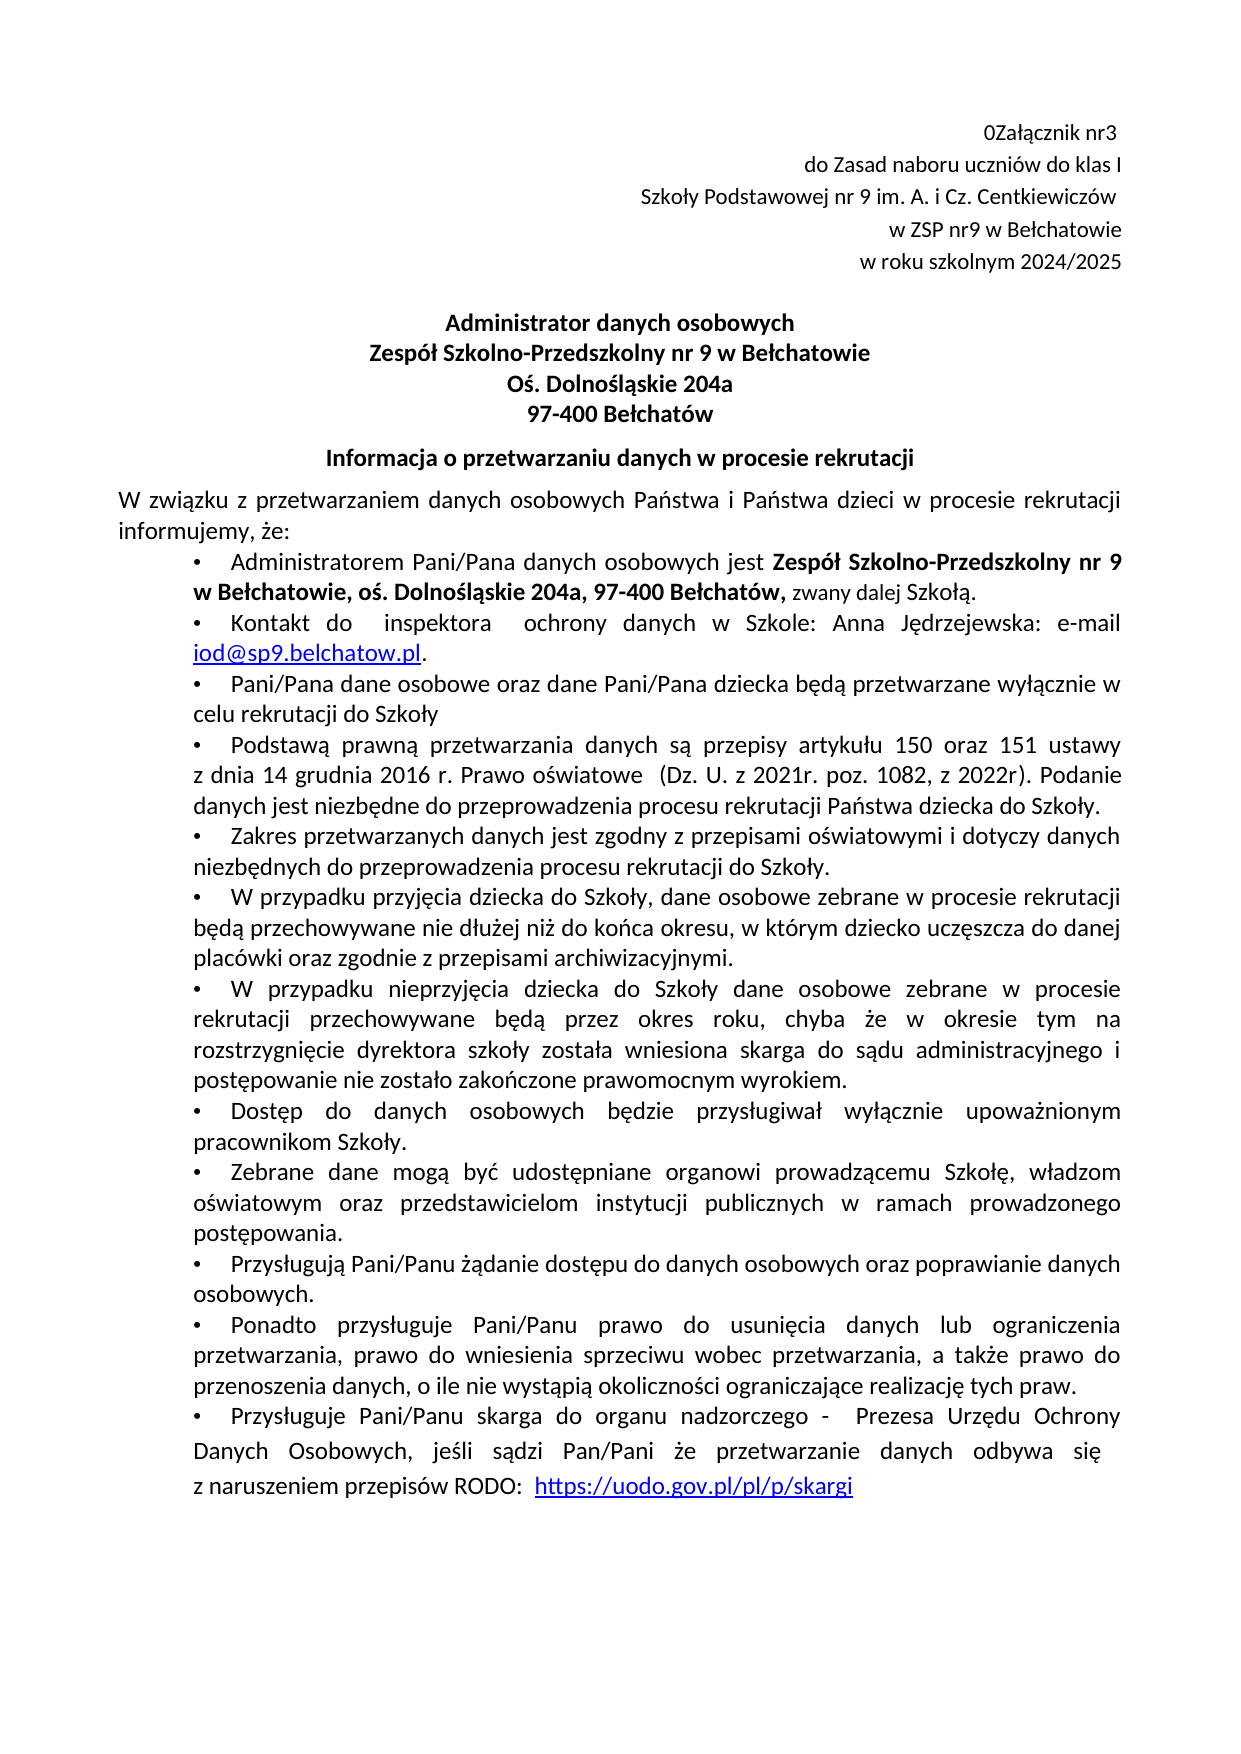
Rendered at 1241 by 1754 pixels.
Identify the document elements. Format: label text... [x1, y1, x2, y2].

text Oś. Dolnośląskie 204a [118, 368, 1122, 399]
list W przypadku nieprzyjęcia dziecka do Szkoły dane osobowe zebrane w procesie rekrutacji przechowywane będą przez okres roku, chyba że w okresie tym na rozstrzygnięcie dyrektora szkoły została wniesiona skarga do sądu administracyjnego i postępowanie nie zostało zakończone prawomocnym wyrokiem. [156, 973, 1122, 1095]
text do Zasad naboru uczniów do klas I [118, 150, 1122, 178]
list Ponadto przysługuje Pani/Panu prawo do usunięcia danych lub ograniczenia przetwarzania, prawo do wniesienia sprzeciwu wobec przetwarzania, a także prawo do przenoszenia danych, o ile nie wystąpią okoliczności ograniczające realizację tych praw. [156, 1309, 1122, 1400]
list Pani/Pana dane osobowe oraz dane Pani/Pana dziecka będą przetwarzane wyłącznie w celu rekrutacji do Szkoły [156, 668, 1122, 729]
list Administratorem Pani/Pana danych osobowych jest Zespół Szkolno-Przedszkolny nr 9 w Bełchatowie, oś. Dolnośląskie 204a, 97-400 Bełchatów, zwany dalej Szkołą. [156, 546, 1122, 607]
list Kontakt do inspektora ochrony danych w Szkole: Anna Jędrzejewska: e-mail iod@sp9.belchatow.pl. [156, 607, 1122, 668]
text 0Załącznik nr3 [118, 118, 1122, 146]
list Zakres przetwarzanych danych jest zgodny z przepisami oświatowymi i dotyczy danych niezbędnych do przeprowadzenia procesu rekrutacji do Szkoły. [156, 820, 1122, 881]
list W przypadku przyjęcia dziecka do Szkoły, dane osobowe zebrane w procesie rekrutacji będą przechowywane nie dłużej niż do końca okresu, w którym dziecko uczęszcza do danej placówki oraz zgodnie z przepisami archiwizacyjnymi. [156, 881, 1122, 973]
list Przysługuje Pani/Panu skarga do organu nadzorczego - Prezesa Urzędu Ochrony Danych Osobowych, jeśli sądzi Pan/Pani że przetwarzanie danych odbywa się z naruszeniem przepisów RODO: https://uodo.gov.pl/pl/p/skargi [156, 1400, 1122, 1501]
text W związku z przetwarzaniem danych osobowych Państwa i Państwa dzieci w procesie rekrutacji informujemy, że: [118, 485, 1122, 546]
text w ZSP nr9 w Bełchatowie [118, 215, 1122, 243]
text Informacja o przetwarzaniu danych w procesie rekrutacji [118, 442, 1122, 472]
list Przysługują Pani/Panu żądanie dostępu do danych osobowych oraz poprawianie danych osobowych. [156, 1248, 1122, 1309]
text 97-400 Bełchatów [118, 399, 1122, 429]
text w roku szkolnym 2024/2025 [118, 247, 1122, 275]
text Szkoły Podstawowej nr 9 im. A. i Cz. Centkiewiczów [118, 182, 1122, 211]
list Dostęp do danych osobowych będzie przysługiwał wyłącznie upoważnionym pracownikom Szkoły. [156, 1095, 1122, 1156]
list Podstawą prawną przetwarzania danych są przepisy artykułu 150 oraz 151 ustawy z dnia 14 grudnia 2016 r. Prawo oświatowe (Dz. U. z 2021r. poz. 1082, z 2022r). Podanie danych jest niezbędne do przeprowadzenia procesu rekrutacji Państwa dziecka do Szkoły. [156, 729, 1122, 820]
list Zebrane dane mogą być udostępniane organowi prowadzącemu Szkołę, władzom oświatowym oraz przedstawicielom instytucji publicznych w ramach prowadzonego postępowania. [156, 1156, 1122, 1248]
text Administrator danych osobowych [118, 307, 1122, 338]
text Zespół Szkolno-Przedszkolny nr 9 w Bełchatowie [118, 338, 1122, 368]
